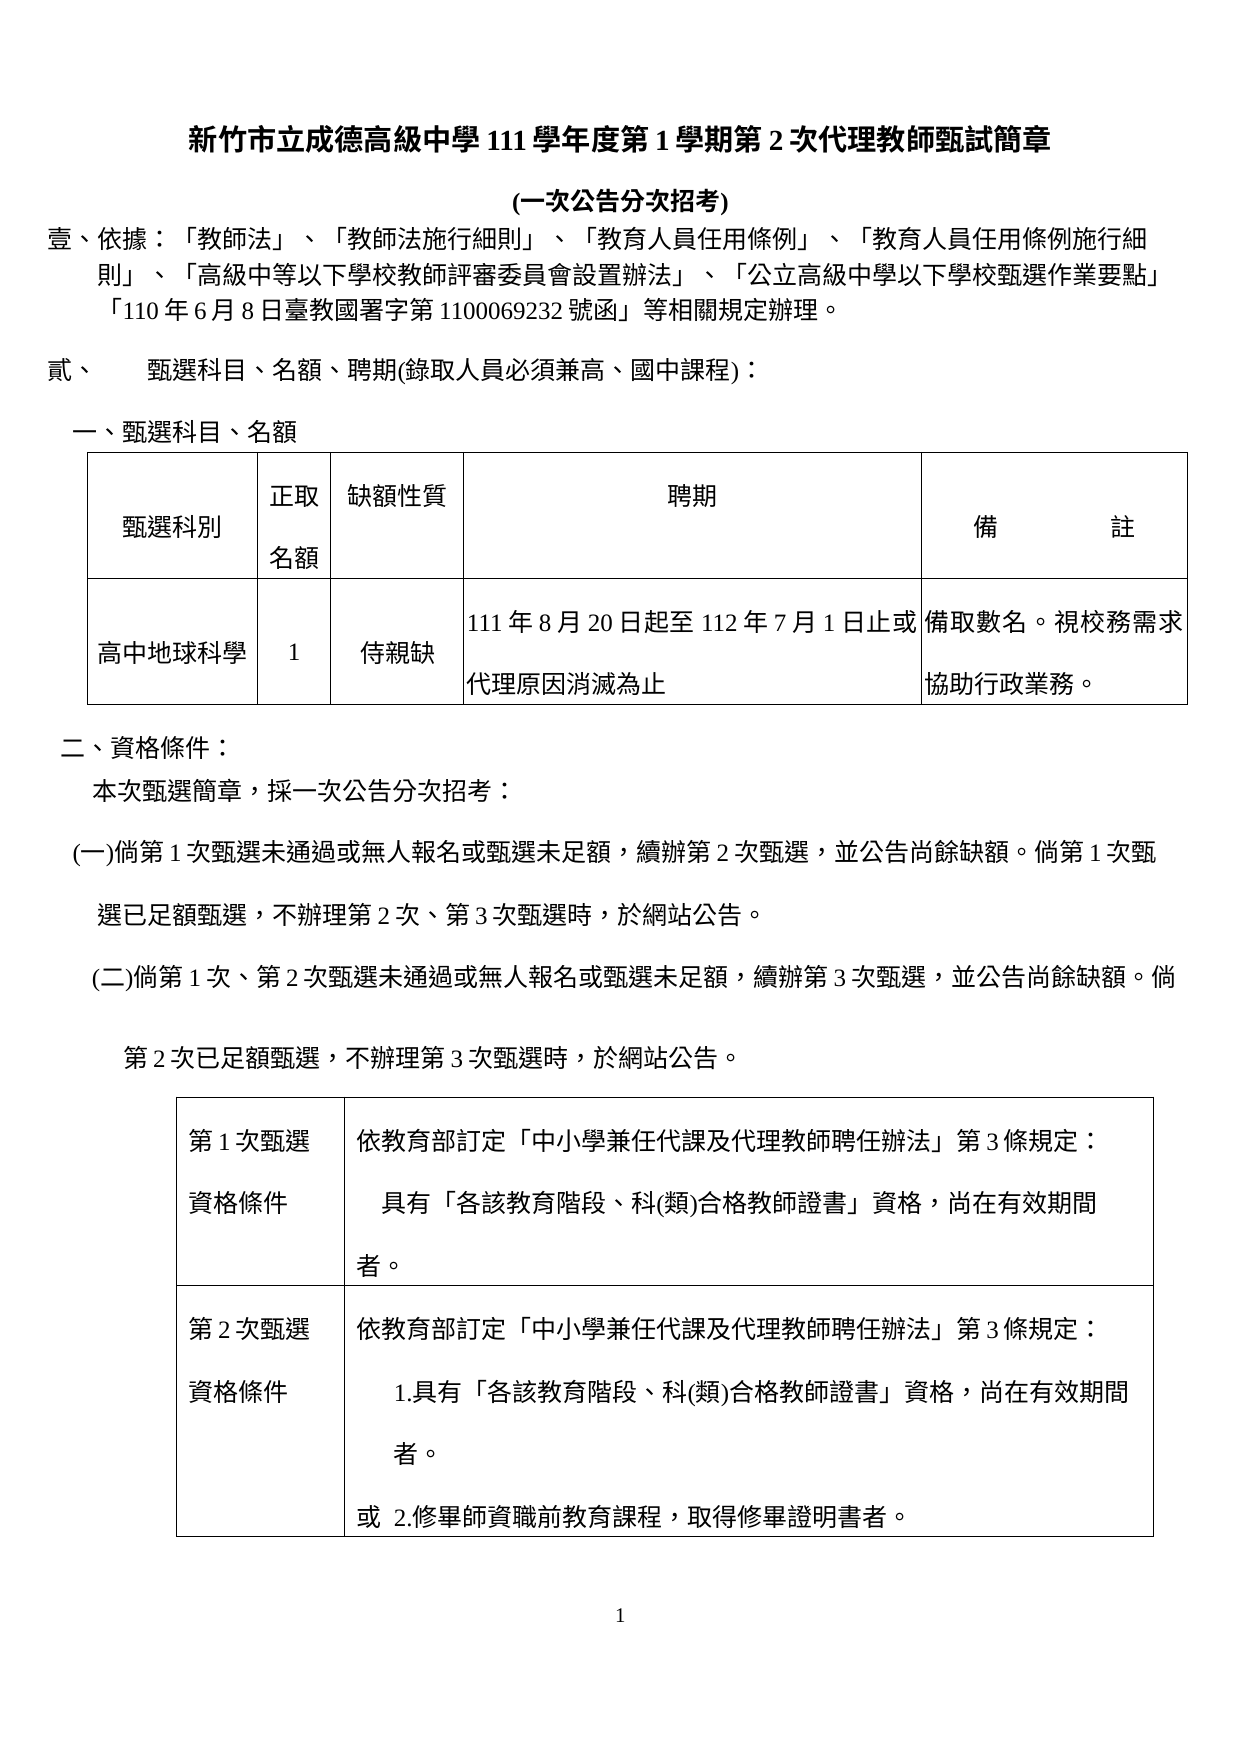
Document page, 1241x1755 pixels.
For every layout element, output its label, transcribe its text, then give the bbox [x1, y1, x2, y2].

text 二、資格條件： [47, 705, 1193, 767]
table_header 聘期 [464, 453, 921, 578]
table_cell 111年8月20日起至112年7月1日止或代理原因消滅為止 [464, 579, 921, 704]
table_cell 高中地球科學 [88, 579, 257, 704]
text 一、甄選科目、名額 [47, 389, 1193, 452]
text 本次甄選簡章，採一次公告分次招考： [92, 767, 1193, 809]
text (二)倘第1次、第2次甄選未通過或無人報名或甄選未足額，續辦第3次甄選，並公告尚餘缺額。倘 [92, 934, 1193, 997]
table_header 依教育部訂定「中小學兼任代課及代理教師聘任辦法」第3條規定： 具有「各該教育階段、科(類)合格教師證書」資格，尚在有效期間者。 [345, 1098, 1153, 1285]
table_header 甄選科別 [88, 453, 257, 578]
text (一次公告分次招考) [47, 158, 1193, 221]
table_header 缺額性質 [331, 453, 463, 578]
text 第2次已足額甄選，不辦理第3次甄選時，於網站公告。 [92, 1015, 1193, 1078]
table_cell 1 [258, 579, 330, 704]
text 選已足額甄選，不辦理第2次、第3次甄選時，於網站公告。 [47, 872, 1193, 934]
text 新竹市立成德高級中學111學年度第1學期第2次代理教師甄試簡章 [47, 96, 1193, 158]
text (一)倘第1次甄選未通過或無人報名或甄選未足額，續辦第2次甄選，並公告尚餘缺額。倘第1次甄 [47, 809, 1193, 872]
table_cell 備取數名。視校務需求協助行政業務。 [922, 579, 1187, 704]
table_header 正取 名額 [258, 453, 330, 578]
table_header 第1次甄選資格條件 [177, 1098, 344, 1285]
text 壹、依據：「教師法」、「教師法施行細則」、「教育人員任用條例」、「教育人員任用條例施行細則」、「高級中等以下學校教師評審委員會設置辦法」、「公立高級中學以下學校甄選作業要點」「110年6月8日臺教國署字第1100069232號函」等相關規定辦理。 [47, 221, 1193, 327]
table_cell 依教育部訂定「中小學兼任代課及代理教師聘任辦法」第3條規定： 1.具有「各該教育階段、科(類)合格教師證書」資格，尚在有效期間者。 或 2.修畢師資職前教育課程，取得修畢證明書者。 [345, 1286, 1153, 1536]
table_cell 第2次甄選資格條件 [177, 1286, 344, 1536]
table_header 備 註 [922, 453, 1187, 578]
list 甄選科目、名額、聘期(錄取人員必須兼高、國中課程)： [47, 327, 1193, 389]
table_cell 侍親缺 [331, 579, 463, 704]
